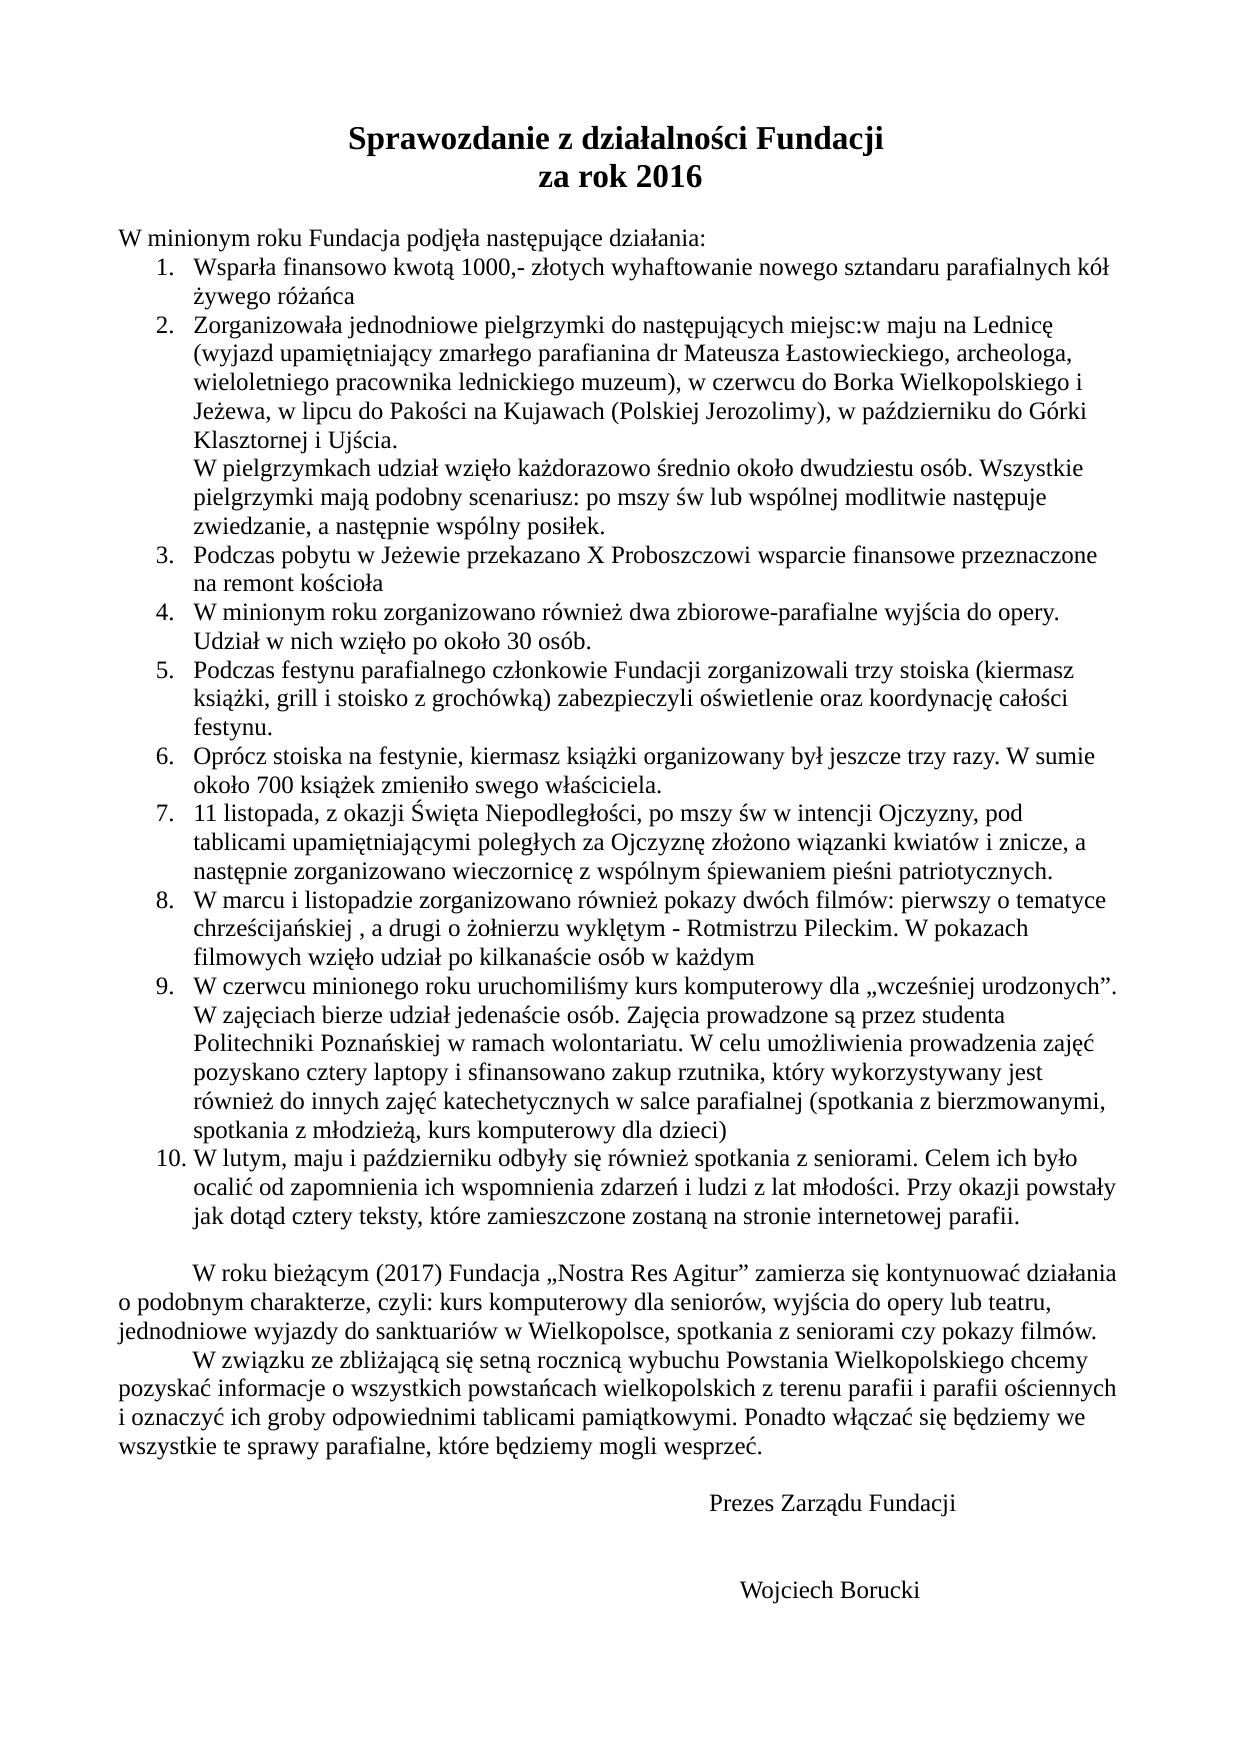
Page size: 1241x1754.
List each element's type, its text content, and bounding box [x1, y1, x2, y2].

list W marcu i listopadzie zorganizowano również pokazy dwóch filmów: pierwszy o tematyce chrześcijańskiej , a drugi o żołnierzu wyklętym - Rotmistrzu Pileckim. W pokazach filmowych wzięło udział po kilkanaście osób w każdym [156, 885, 1122, 971]
text Sprawozdanie z działalności Fundacji [118, 118, 1122, 156]
text za rok 2016 [118, 156, 1122, 195]
list Podczas festynu parafialnego członkowie Fundacji zorganizowali trzy stoiska (kiermasz książki, grill i stoisko z grochówką) zabezpieczyli oświetlenie oraz koordynację całości festynu. [156, 655, 1122, 741]
text W roku bieżącym (2017) Fundacja „Nostra Res Agitur” zamierza się kontynuować działania o podobnym charakterze, czyli: kurs komputerowy dla seniorów, wyjścia do opery lub teatru, jednodniowe wyjazdy do sanktuariów w Wielkopolsce, spotkania z seniorami czy pokazy filmów. [118, 1258, 1122, 1345]
list Oprócz stoiska na festynie, kiermasz książki organizowany był jeszcze trzy razy. W sumie około 700 książek zmieniło swego właściciela. [156, 741, 1122, 798]
list 11 listopada, z okazji Święta Niepodległości, po mszy św w intencji Ojczyzny, pod tablicami upamiętniającymi poległych za Ojczyznę złożono wiązanki kwiatów i znicze, a następnie zorganizowano wieczornicę z wspólnym śpiewaniem pieśni patriotycznych. [156, 798, 1122, 885]
text Wojciech Borucki [118, 1575, 1122, 1603]
text W minionym roku Fundacja podjęła następujące działania: [118, 223, 1122, 252]
list W minionym roku zorganizowano również dwa zbiorowe-parafialne wyjścia do opery. Udział w nich wzięło po około 30 osób. [156, 597, 1122, 655]
list Wsparła finansowo kwotą 1000,- złotych wyhaftowanie nowego sztandaru parafialnych kół żywego różańca [156, 252, 1122, 310]
list W pielgrzymkach udział wzięło każdorazowo średnio około dwudziestu osób. Wszystkie pielgrzymki mają podobny scenariusz: po mszy św lub wspólnej modlitwie następuje zwiedzanie, a następnie wspólny posiłek. [156, 453, 1122, 540]
list Zorganizowała jednodniowe pielgrzymki do następujących miejsc:w maju na Lednicę (wyjazd upamiętniający zmarłego parafianina dr Mateusza Łastowieckiego, archeologa, wieloletniego pracownika lednickiego muzeum), w czerwcu do Borka Wielkopolskiego i Jeżewa, w lipcu do Pakości na Kujawach (Polskiej Jerozolimy), w październiku do Górki Klasztornej i Ujścia. [156, 310, 1122, 453]
list Podczas pobytu w Jeżewie przekazano X Proboszczowi wsparcie finansowe przeznaczone na remont kościoła [156, 540, 1122, 597]
text Prezes Zarządu Fundacji [118, 1488, 1122, 1517]
text W związku ze zbliżającą się setną rocznicą wybuchu Powstania Wielkopolskiego chcemy pozyskać informacje o wszystkich powstańcach wielkopolskich z terenu parafii i parafii ościennych i oznaczyć ich groby odpowiednimi tablicami pamiątkowymi. Ponadto włączać się będziemy we wszystkie te sprawy parafialne, które będziemy mogli wesprzeć. [118, 1345, 1122, 1460]
list W czerwcu minionego roku uruchomiliśmy kurs komputerowy dla „wcześniej urodzonych”. W zajęciach bierze udział jedenaście osób. Zajęcia prowadzone są przez studenta Politechniki Poznańskiej w ramach wolontariatu. W celu umożliwienia prowadzenia zajęć pozyskano cztery laptopy i sfinansowano zakup rzutnika, który wykorzystywany jest również do innych zajęć katechetycznych w salce parafialnej (spotkania z bierzmowanymi, spotkania z młodzieżą, kurs komputerowy dla dzieci) [156, 971, 1122, 1143]
list W lutym, maju i październiku odbyły się również spotkania z seniorami. Celem ich było ocalić od zapomnienia ich wspomnienia zdarzeń i ludzi z lat młodości. Przy okazji powstały jak dotąd cztery teksty, które zamieszczone zostaną na stronie internetowej parafii. [156, 1143, 1122, 1230]
